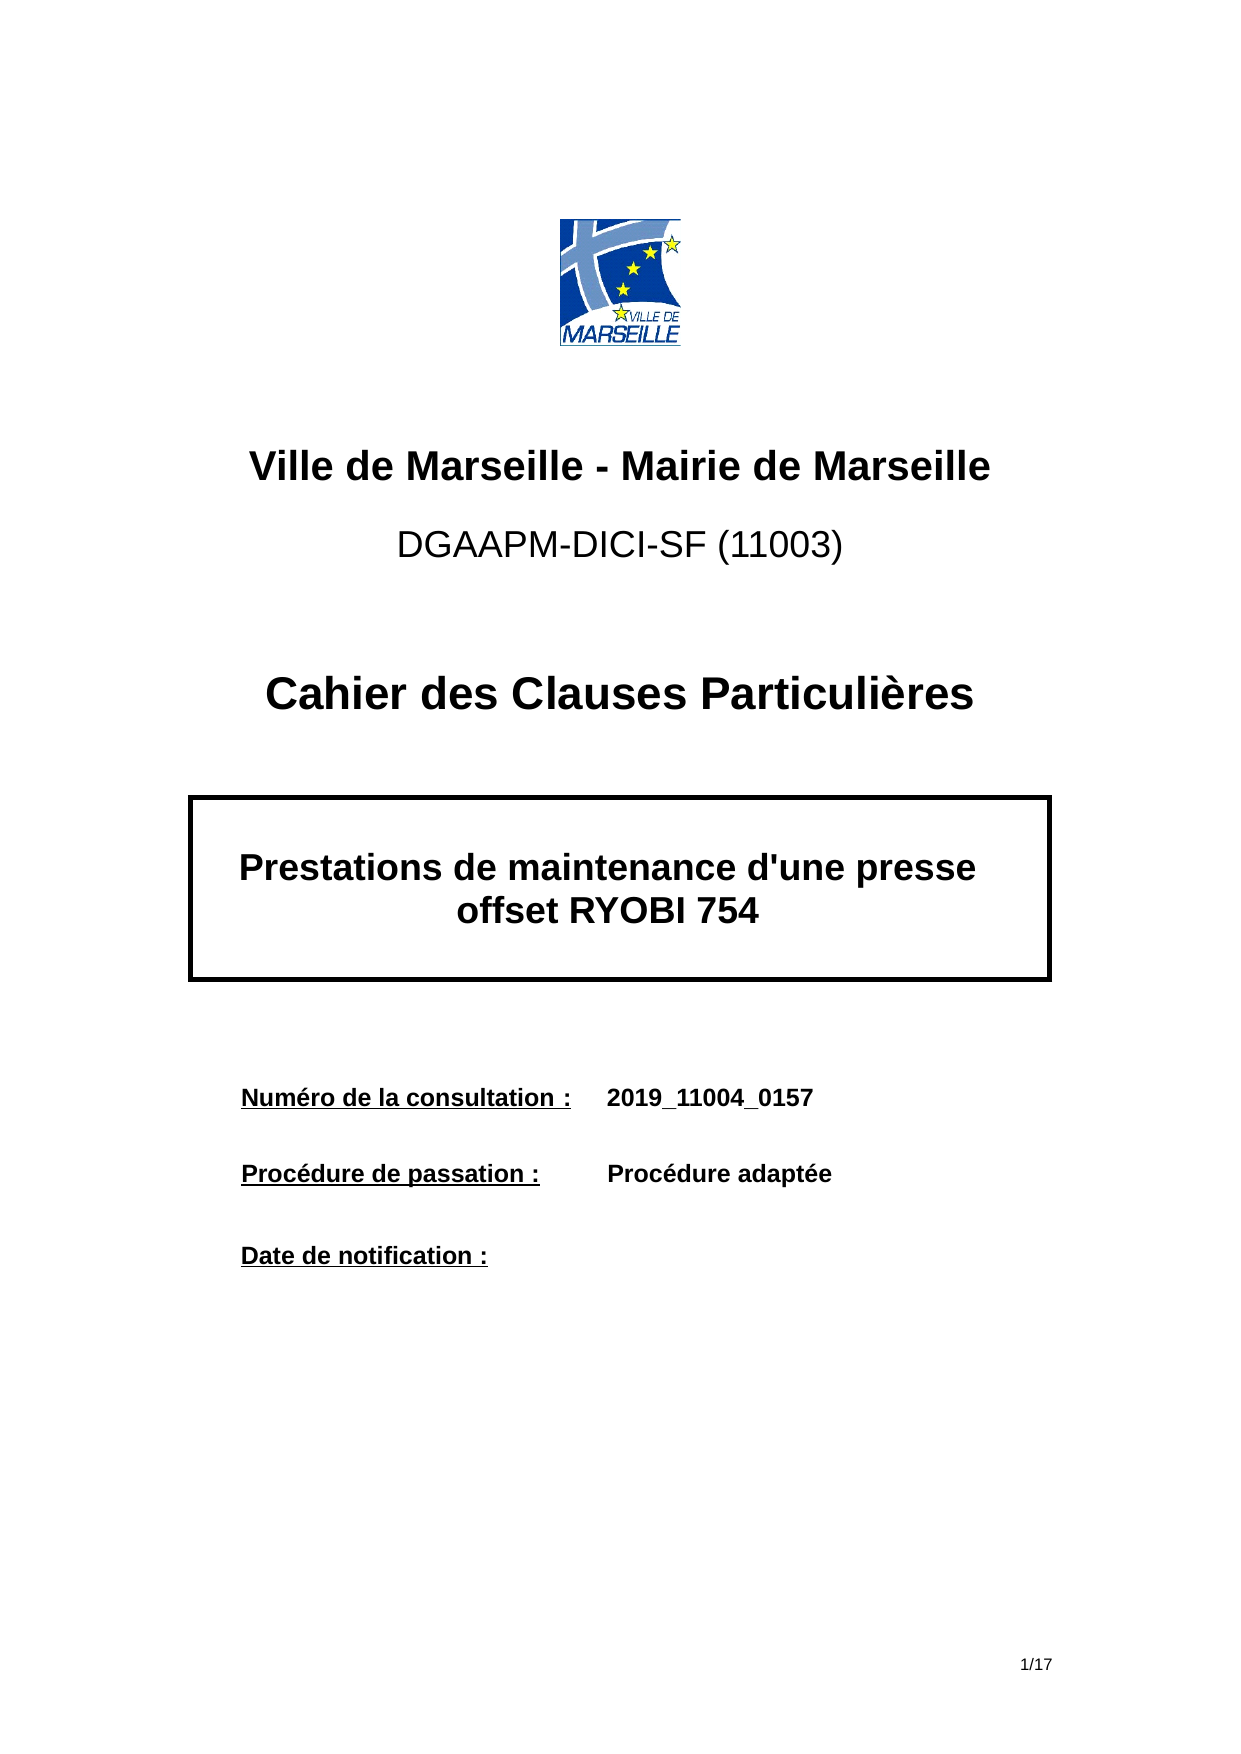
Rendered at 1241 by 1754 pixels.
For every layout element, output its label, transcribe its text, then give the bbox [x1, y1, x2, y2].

text DGAAPM-DICI-SF (11003) [188, 523, 1052, 566]
text Procédure de passation : Procédure adaptée [241, 1159, 1052, 1188]
text Date de notification : [241, 1241, 1052, 1270]
text Prestations de maintenance d'une presse offset RYOBI 754 [193, 838, 1047, 932]
text Numéro de la consultation : 2019_11004_0157 [241, 1083, 1052, 1112]
text Ville de Marseille - Mairie de Marseille [188, 441, 1052, 489]
text Cahier des Clauses Particulières [188, 667, 1052, 719]
